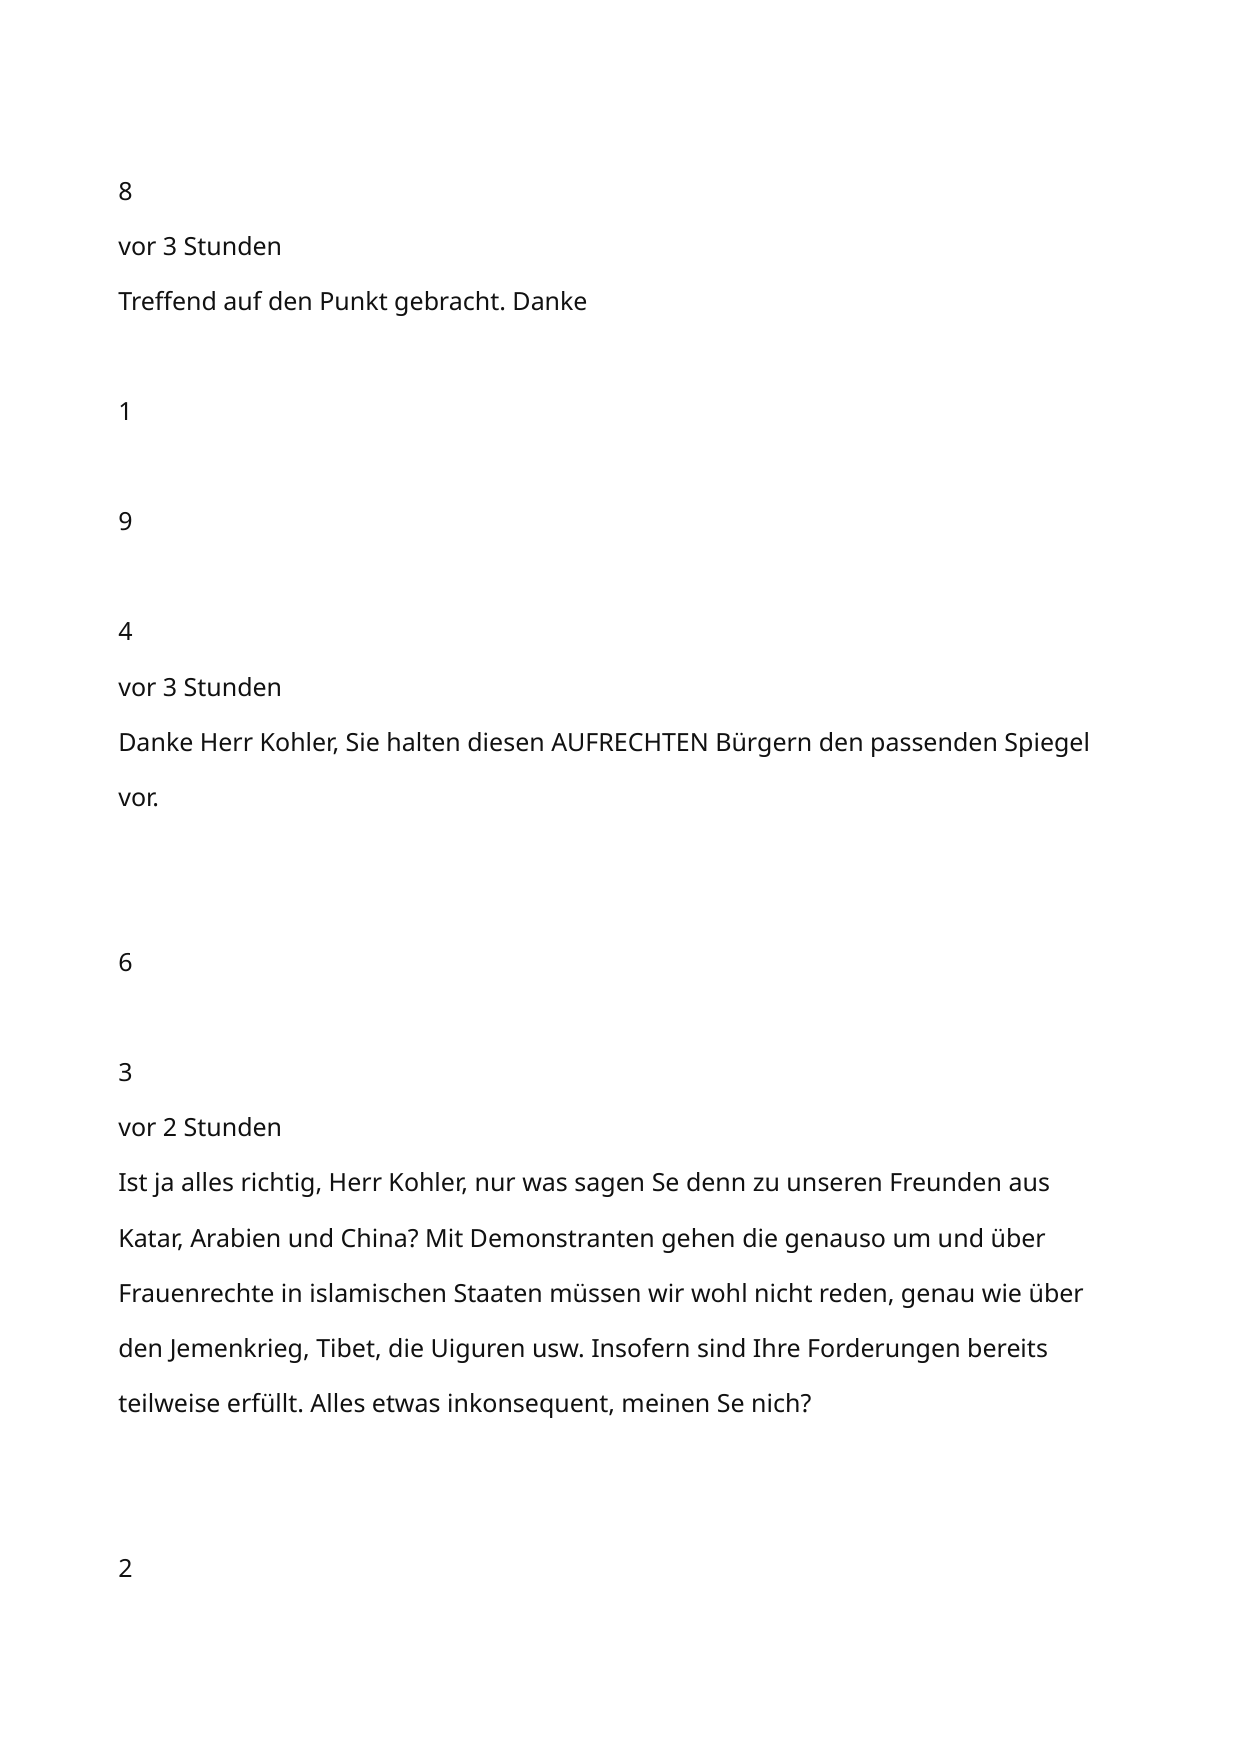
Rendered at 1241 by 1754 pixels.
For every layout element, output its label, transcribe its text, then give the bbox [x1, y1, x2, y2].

text 8 [118, 173, 1122, 207]
text vor 2 Stunden [118, 1110, 1122, 1144]
text 4 [118, 614, 1122, 648]
text vor 3 Stunden [118, 669, 1122, 703]
text Ist ja alles richtig, Herr Kohler, nur was sagen Se denn zu unseren Freunden aus Katar, Arabien und China? Mit Demonstranten gehen die genauso um und über Frauenrechte in islamischen Staaten müssen wir wohl nicht reden, genau wie über den Jemenkrieg, Tibet, die Uiguren usw. Insofern sind Ihre Forderungen bereits teilweise erfüllt. Alles etwas inkonsequent, meinen Se nich? [118, 1165, 1122, 1419]
text 9 [118, 504, 1122, 538]
text 6 [118, 945, 1122, 979]
text 1 [118, 394, 1122, 428]
text 2 [118, 1551, 1122, 1585]
text Danke Herr Kohler, Sie halten diesen AUFRECHTEN Bürgern den passenden Spiegel vor. [118, 724, 1122, 813]
text Treffend auf den Punkt gebracht. Danke [118, 283, 1122, 317]
text 3 [118, 1055, 1122, 1089]
text vor 3 Stunden [118, 228, 1122, 262]
